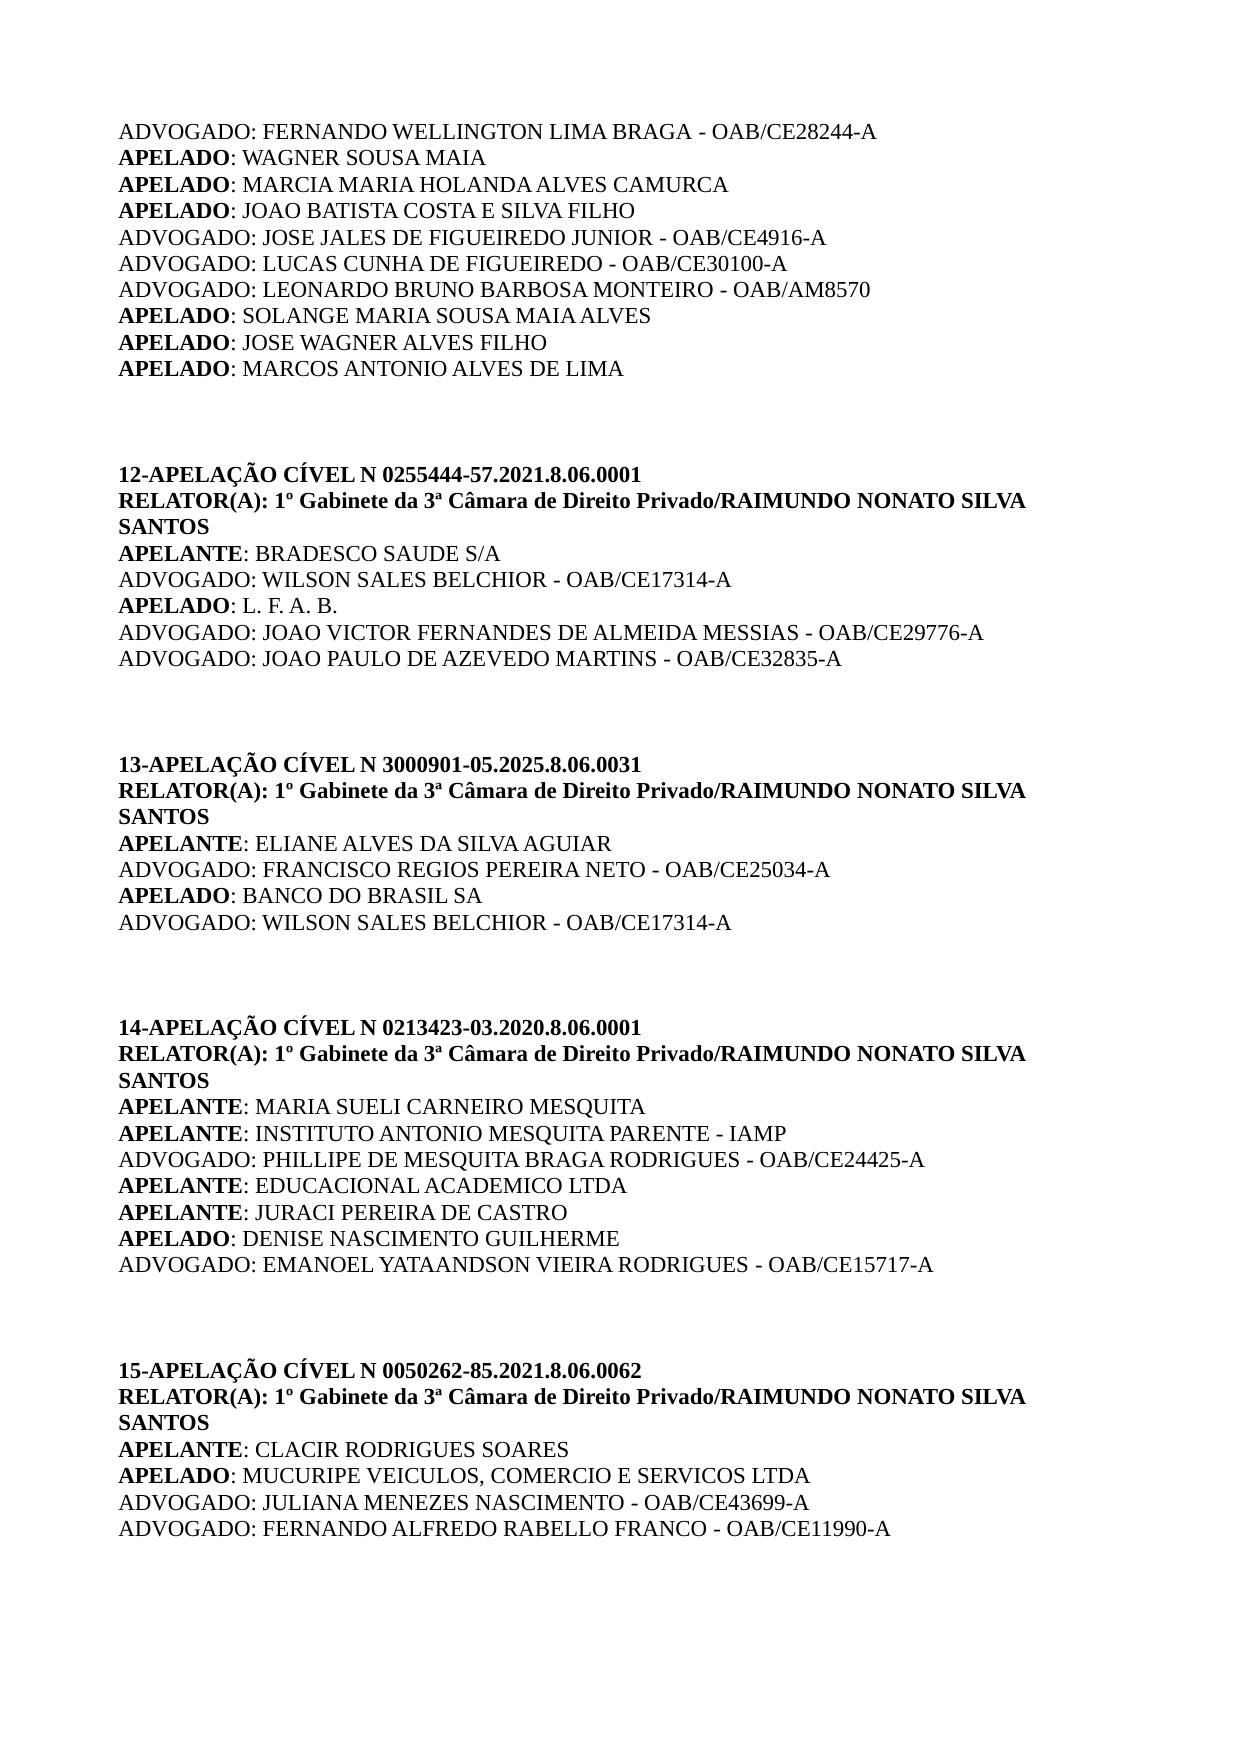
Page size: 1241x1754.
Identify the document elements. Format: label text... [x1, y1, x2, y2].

text ADVOGADO: FERNANDO WELLINGTON LIMA BRAGA - OAB/CE28244-A APELADO: WAGNER SOUSA MAIA APELADO: MARCIA MARIA HOLANDA ALVES CAMURCA APELADO: JOAO BATISTA COSTA E SILVA FILHO ADVOGADO: JOSE JALES DE FIGUEIREDO JUNIOR - OAB/CE4916-A ADVOGADO: LUCAS CUNHA DE FIGUEIREDO - OAB/CE30100-A ADVOGADO: LEONARDO BRUNO BARBOSA MONTEIRO - OAB/AM8570 APELADO: SOLANGE MARIA SOUSA MAIA ALVES APELADO: JOSE WAGNER ALVES FILHO APELADO: MARCOS ANTONIO ALVES DE LIMA 12-APELAÇÃO CÍVEL N 0255444-57.2021.8.06.0001 RELATOR(A): 1º Gabinete da 3ª Câmara de Direito Privado/RAIMUNDO NONATO SILVA SANTOS APELANTE: BRADESCO SAUDE S/A ADVOGADO: WILSON SALES BELCHIOR - OAB/CE17314-A APELADO: L. F. A. B. ADVOGADO: JOAO VICTOR FERNANDES DE ALMEIDA MESSIAS - OAB/CE29776-A ADVOGADO: JOAO PAULO DE AZEVEDO MARTINS - OAB/CE32835-A 13-APELAÇÃO CÍVEL N 3000901-05.2025.8.06.0031 RELATOR(A): 1º Gabinete da 3ª Câmara de Direito Privado/RAIMUNDO NONATO SILVA SANTOS APELANTE: ELIANE ALVES DA SILVA AGUIAR ADVOGADO: FRANCISCO REGIOS PEREIRA NETO - OAB/CE25034-A APELADO: BANCO DO BRASIL SA ADVOGADO: WILSON SALES BELCHIOR - OAB/CE17314-A 14-APELAÇÃO CÍVEL N 0213423-03.2020.8.06.0001 RELATOR(A): 1º Gabinete da 3ª Câmara de Direito Privado/RAIMUNDO NONATO SILVA SANTOS APELANTE: MARIA SUELI CARNEIRO MESQUITA APELANTE: INSTITUTO ANTONIO MESQUITA PARENTE - IAMP ADVOGADO: PHILLIPE DE MESQUITA BRAGA RODRIGUES - OAB/CE24425-A APELANTE: EDUCACIONAL ACADEMICO LTDA APELANTE: JURACI PEREIRA DE CASTRO APELADO: DENISE NASCIMENTO GUILHERME ADVOGADO: EMANOEL YATAANDSON VIEIRA RODRIGUES - OAB/CE15717-A 15-APELAÇÃO CÍVEL N 0050262-85.2021.8.06.0062 RELATOR(A): 1º Gabinete da 3ª Câmara de Direito Privado/RAIMUNDO NONATO SILVA SANTOS APELANTE: CLACIR RODRIGUES SOARES APELADO: MUCURIPE VEICULOS, COMERCIO E SERVICOS LTDA ADVOGADO: JULIANA MENEZES NASCIMENTO - OAB/CE43699-A ADVOGADO: FERNANDO ALFREDO RABELLO FRANCO - OAB/CE11990-A [118, 118, 1122, 1620]
